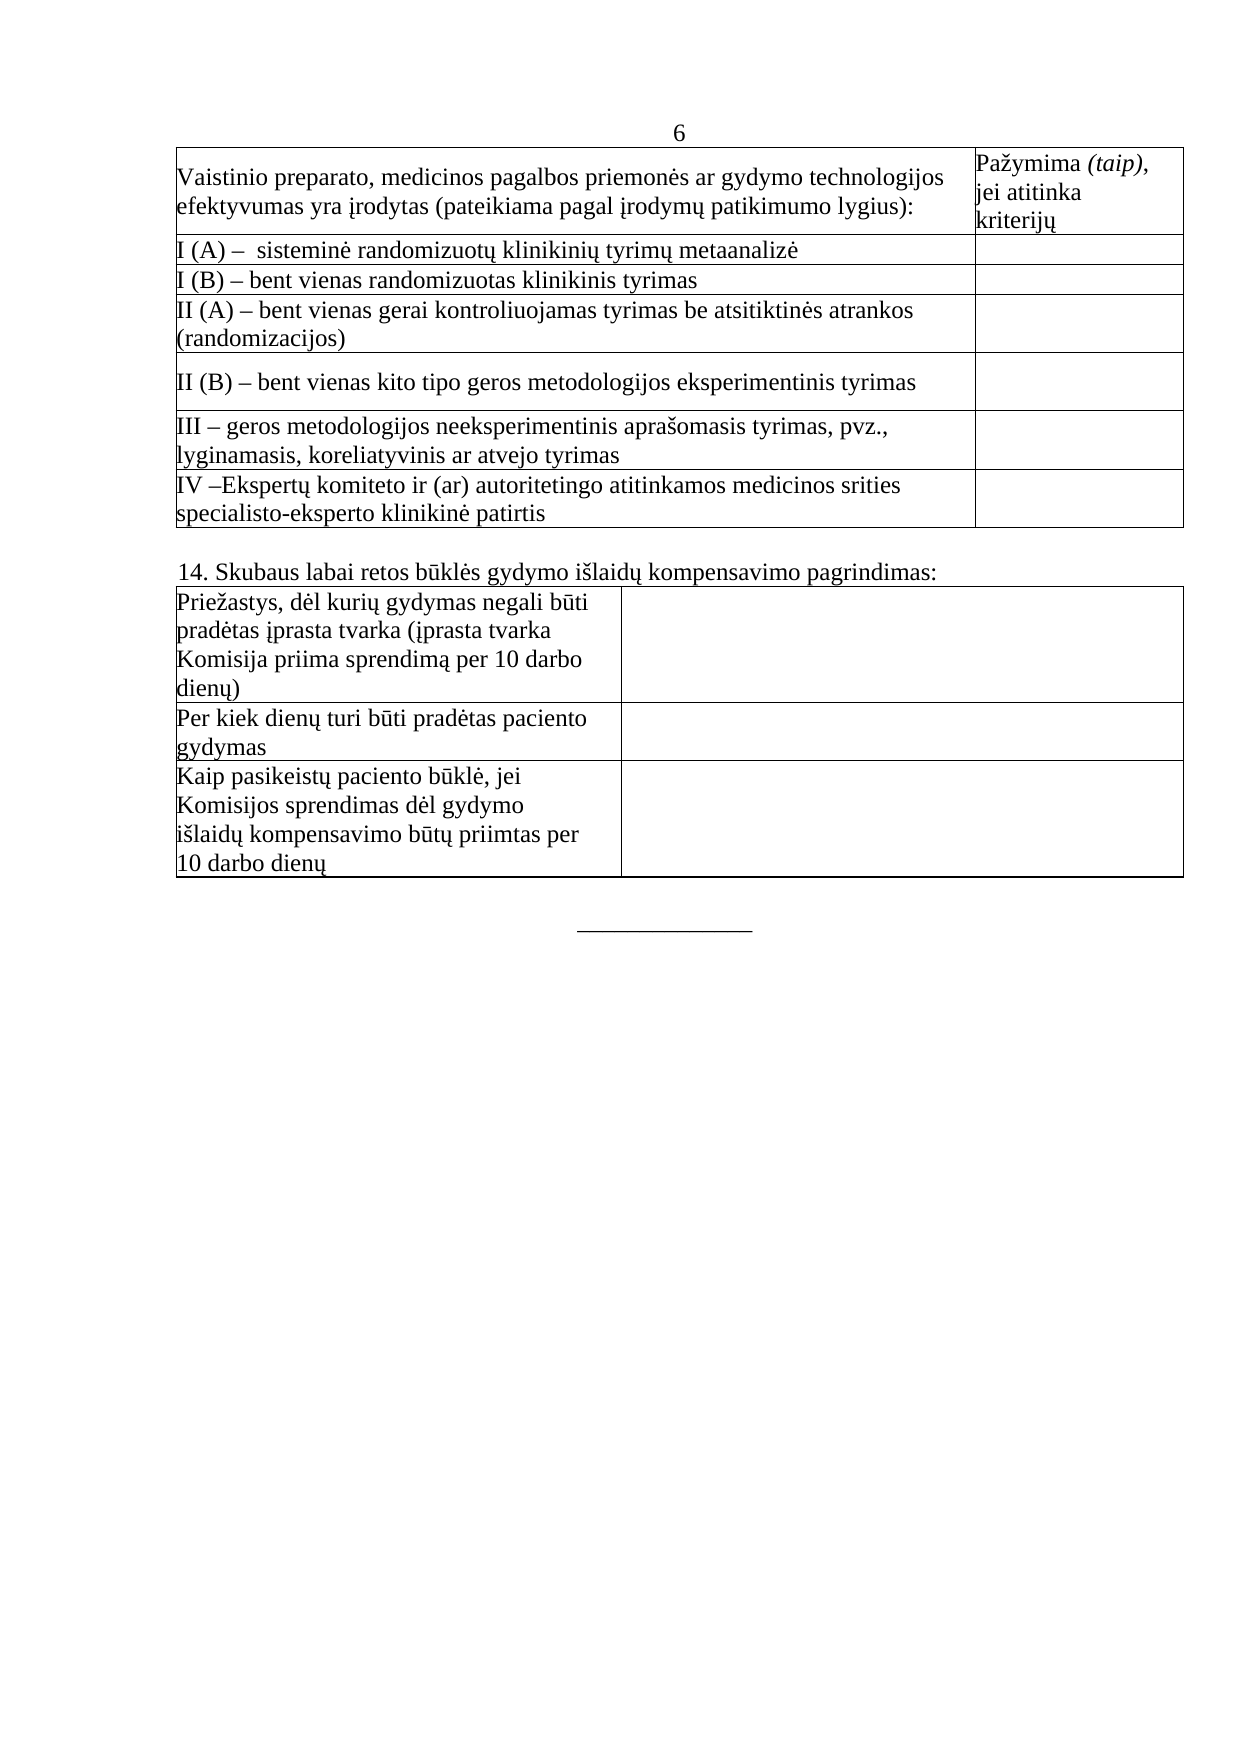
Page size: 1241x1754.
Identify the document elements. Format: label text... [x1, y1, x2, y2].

table_cell [976, 295, 1183, 352]
table_cell III – geros metodologijos neeksperimentinis aprašomasis tyrimas, pvz., lyginamasis, koreliatyvinis ar atvejo tyrimas [177, 411, 975, 469]
table_cell [976, 265, 1183, 294]
table_header Vaistinio preparato, medicinos pagalbos priemonės ar gydymo technologijos efektyvumas yra įrodytas (pateikiama pagal įrodymų patikimumo lygius): [177, 148, 975, 234]
table_cell [976, 235, 1183, 264]
table_header [622, 587, 1183, 702]
text ______________ [177, 906, 1152, 935]
table_cell [622, 761, 1183, 876]
table_cell IV –Ekspertų komiteto ir (ar) autoritetingo atitinkamos medicinos srities specialisto-eksperto klinikinė patirtis [177, 470, 975, 527]
table_cell II (A) – bent vienas gerai kontroliuojamas tyrimas be atsitiktinės atrankos (randomizacijos) [177, 295, 975, 352]
table_cell [976, 470, 1183, 527]
table_cell Per kiek dienų turi būti pradėtas paciento gydymas [177, 703, 621, 760]
table_cell II (B) – bent vienas kito tipo geros metodologijos eksperimentinis tyrimas [177, 353, 975, 410]
table_cell I (A) – sisteminė randomizuotų klinikinių tyrimų metaanalizė [177, 235, 975, 264]
table_header Pažymima (taip), jei atitinka kriterijų [976, 148, 1183, 234]
table_cell [976, 353, 1183, 410]
table_cell Kaip pasikeistų paciento būklė, jei Komisijos sprendimas dėl gydymo išlaidų kompensavimo būtų priimtas per 10 darbo dienų [177, 761, 621, 876]
table_cell [622, 703, 1183, 760]
text 14. Skubaus labai retos būklės gydymo išlaidų kompensavimo pagrindimas: [177, 557, 1152, 586]
table_cell [976, 411, 1183, 469]
table_header Priežastys, dėl kurių gydymas negali būti pradėtas įprasta tvarka (įprasta tvarka Komisija priima sprendimą per 10 darbo dienų) [177, 587, 621, 702]
table_cell I (B) – bent vienas randomizuotas klinikinis tyrimas [177, 265, 975, 294]
